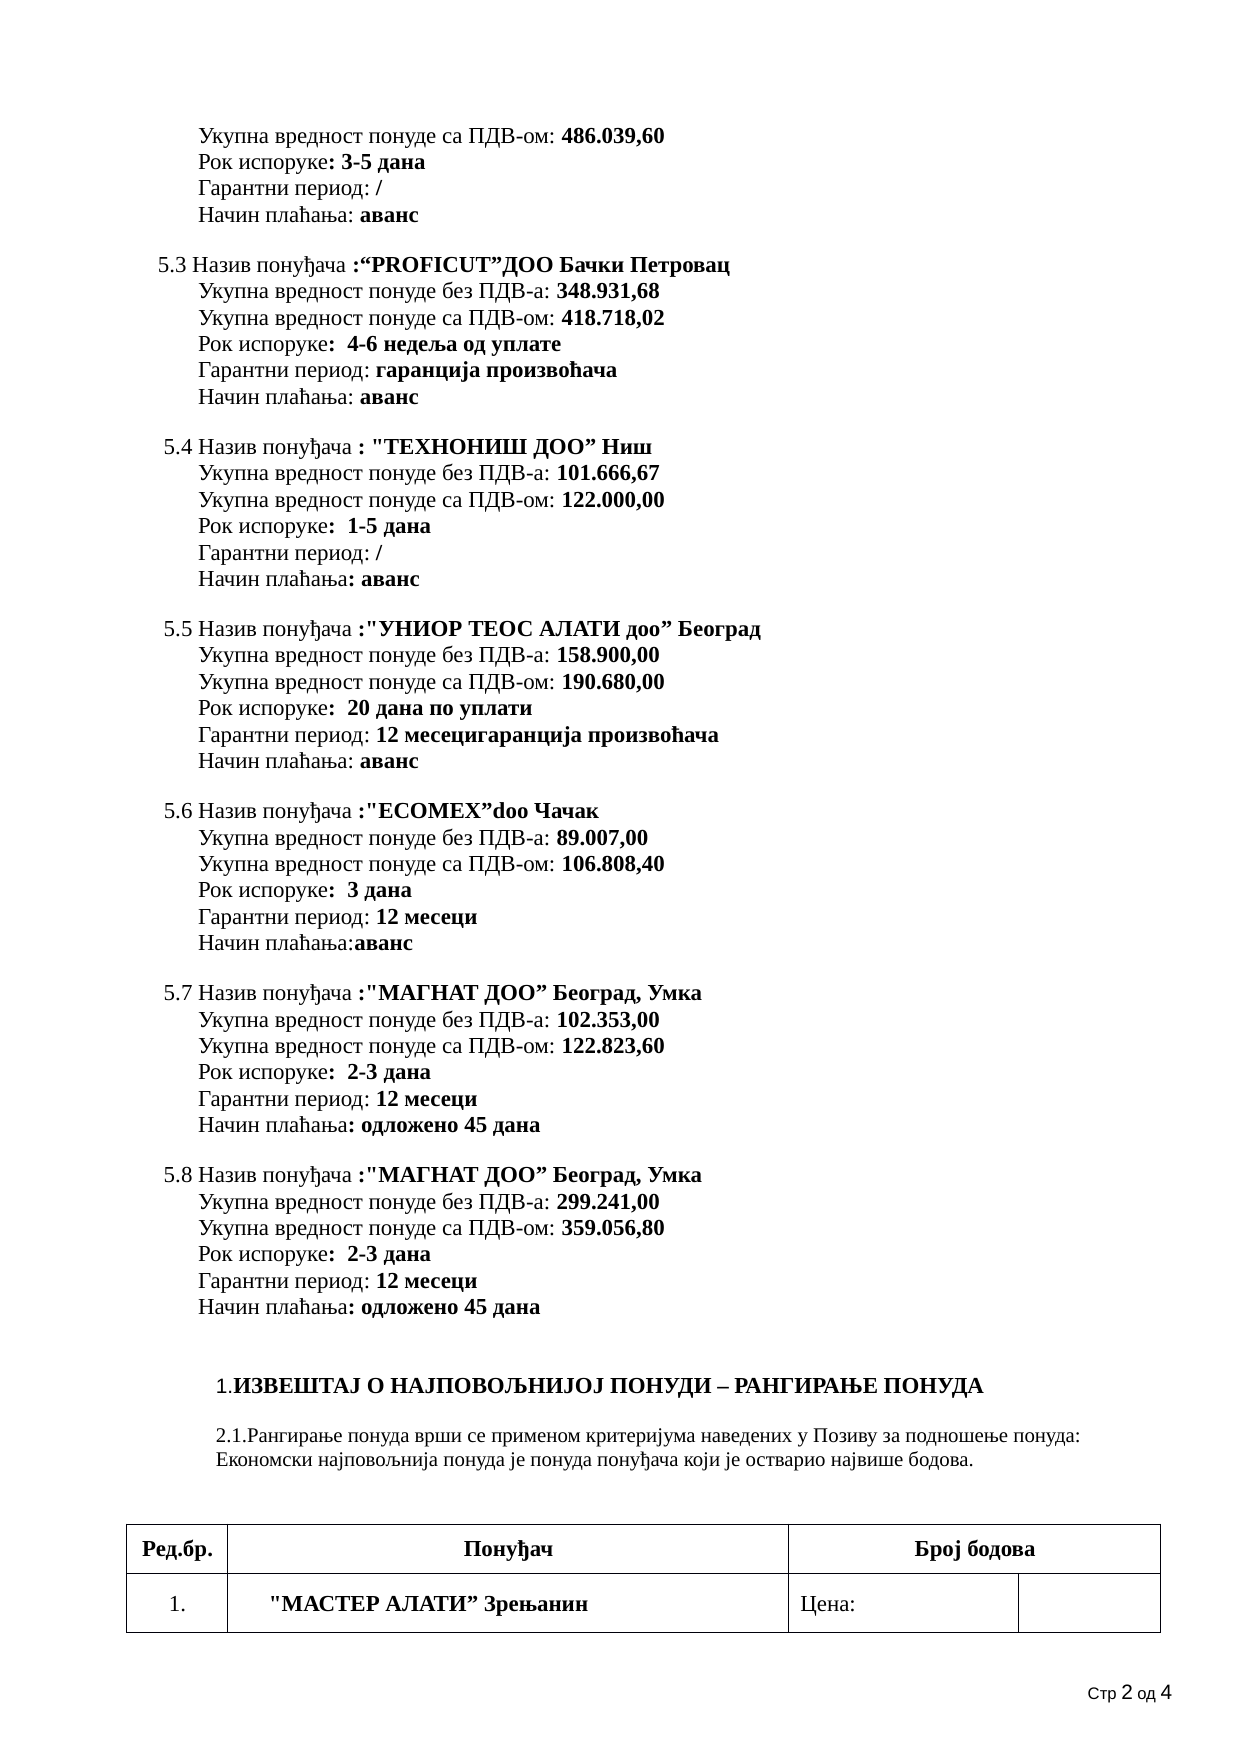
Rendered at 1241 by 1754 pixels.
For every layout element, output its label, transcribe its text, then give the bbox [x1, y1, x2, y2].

text Рок испоруке: 4-6 недеља од уплате [141, 330, 1172, 356]
text Укупна вредност понуде са ПДВ-ом: 106.808,40 [141, 850, 1172, 876]
text Укупна вредност понуде без ПДВ-а: 299.241,00 [141, 1188, 1172, 1214]
text Гарантни период: гаранција произвоћача [141, 356, 1172, 383]
text Укупна вредност понуде без ПДВ-а: 102.353,00 [141, 1006, 1172, 1032]
text Рок испоруке: 20 дана по уплати [141, 694, 1172, 721]
text Укупна вредност понуде са ПДВ-ом: 418.718,02 [141, 304, 1172, 330]
text Начин плаћања: аванс [141, 565, 1172, 591]
text Гарантни период: 12 месеци [141, 1085, 1172, 1111]
table_cell "МАСТЕР АЛАТИ” Зрењанин [228, 1574, 788, 1632]
text Рок испоруке: 3-5 дана [141, 148, 1172, 174]
list Економски најповољнија понуда је понуда понуђача који је остварио највише бодова. [216, 1447, 1172, 1471]
table_header Ред.бр. [127, 1525, 227, 1573]
text 5.3 Назив понуђача :“PROFICUT”ДОО Бачки Петровац [141, 251, 1172, 277]
text Начин плаћања: одложено 45 дана [141, 1293, 1172, 1319]
text Начин плаћања:аванс [141, 929, 1172, 955]
list ИЗВЕШТАЈ О НАЈПОВОЉНИЈОЈ ПОНУДИ – РАНГИРАЊЕ ПОНУДА [216, 1372, 1172, 1399]
text Начин плаћања: аванс [141, 201, 1172, 227]
table_header Број бодова [789, 1525, 1160, 1573]
table_cell [1019, 1574, 1160, 1632]
text Гарантни период: 12 месеци [141, 1267, 1172, 1293]
text Укупна вредност понуде без ПДВ-а: 101.666,67 [141, 459, 1172, 486]
text 5.7 Назив понуђача :"МАГНАТ ДОО” Београд, Умка [141, 979, 1172, 1006]
table_cell Цена: [789, 1574, 1018, 1632]
text Укупна вредност понуде без ПДВ-а: 348.931,68 [141, 277, 1172, 304]
text Рок испоруке: 3 дана [141, 876, 1172, 903]
text Укупна вредност понуде са ПДВ-ом: 486.039,60 [141, 122, 1172, 148]
text 5.8 Назив понуђача :"МАГНАТ ДОО” Београд, Умка [141, 1161, 1172, 1188]
text Укупна вредност понуде са ПДВ-ом: 122.000,00 [141, 486, 1172, 512]
text Гарантни период: 12 месецигаранција произвоћача [141, 721, 1172, 747]
text Начин плаћања: аванс [141, 383, 1172, 409]
text 5.6 Назив понуђача :"ECOMEX”doo Чачак [141, 797, 1172, 824]
text 5.5 Назив понуђача :"УНИОР ТЕОС АЛАТИ доо” Београд [141, 615, 1172, 642]
text 5.4 Назив понуђача : "ТЕХНОНИШ ДОО” Ниш [141, 433, 1172, 459]
text Начин плаћања: аванс [141, 747, 1172, 773]
text Укупна вредност понуде без ПДВ-а: 158.900,00 [141, 642, 1172, 668]
text Начин плаћања: одложено 45 дана [141, 1111, 1172, 1137]
text Укупна вредност понуде са ПДВ-ом: 359.056,80 [141, 1214, 1172, 1241]
list 2.1.Рангирање понуда врши се применом критеријума наведених у Позиву за подношење понуда: [216, 1423, 1172, 1447]
text Гарантни период: / [141, 174, 1172, 201]
text Гарантни период: 12 месеци [141, 903, 1172, 929]
table_cell 1. [127, 1574, 227, 1632]
text Укупна вредност понуде без ПДВ-а: 89.007,00 [141, 824, 1172, 850]
text Рок испоруке: 1-5 дана [141, 512, 1172, 538]
table_header Понуђач [228, 1525, 788, 1573]
text Укупна вредност понуде са ПДВ-ом: 190.680,00 [141, 668, 1172, 694]
text Укупна вредност понуде са ПДВ-ом: 122.823,60 [141, 1032, 1172, 1058]
text Рок испоруке: 2-3 дана [141, 1058, 1172, 1085]
text Гарантни период: / [141, 538, 1172, 565]
text Рок испоруке: 2-3 дана [141, 1241, 1172, 1267]
